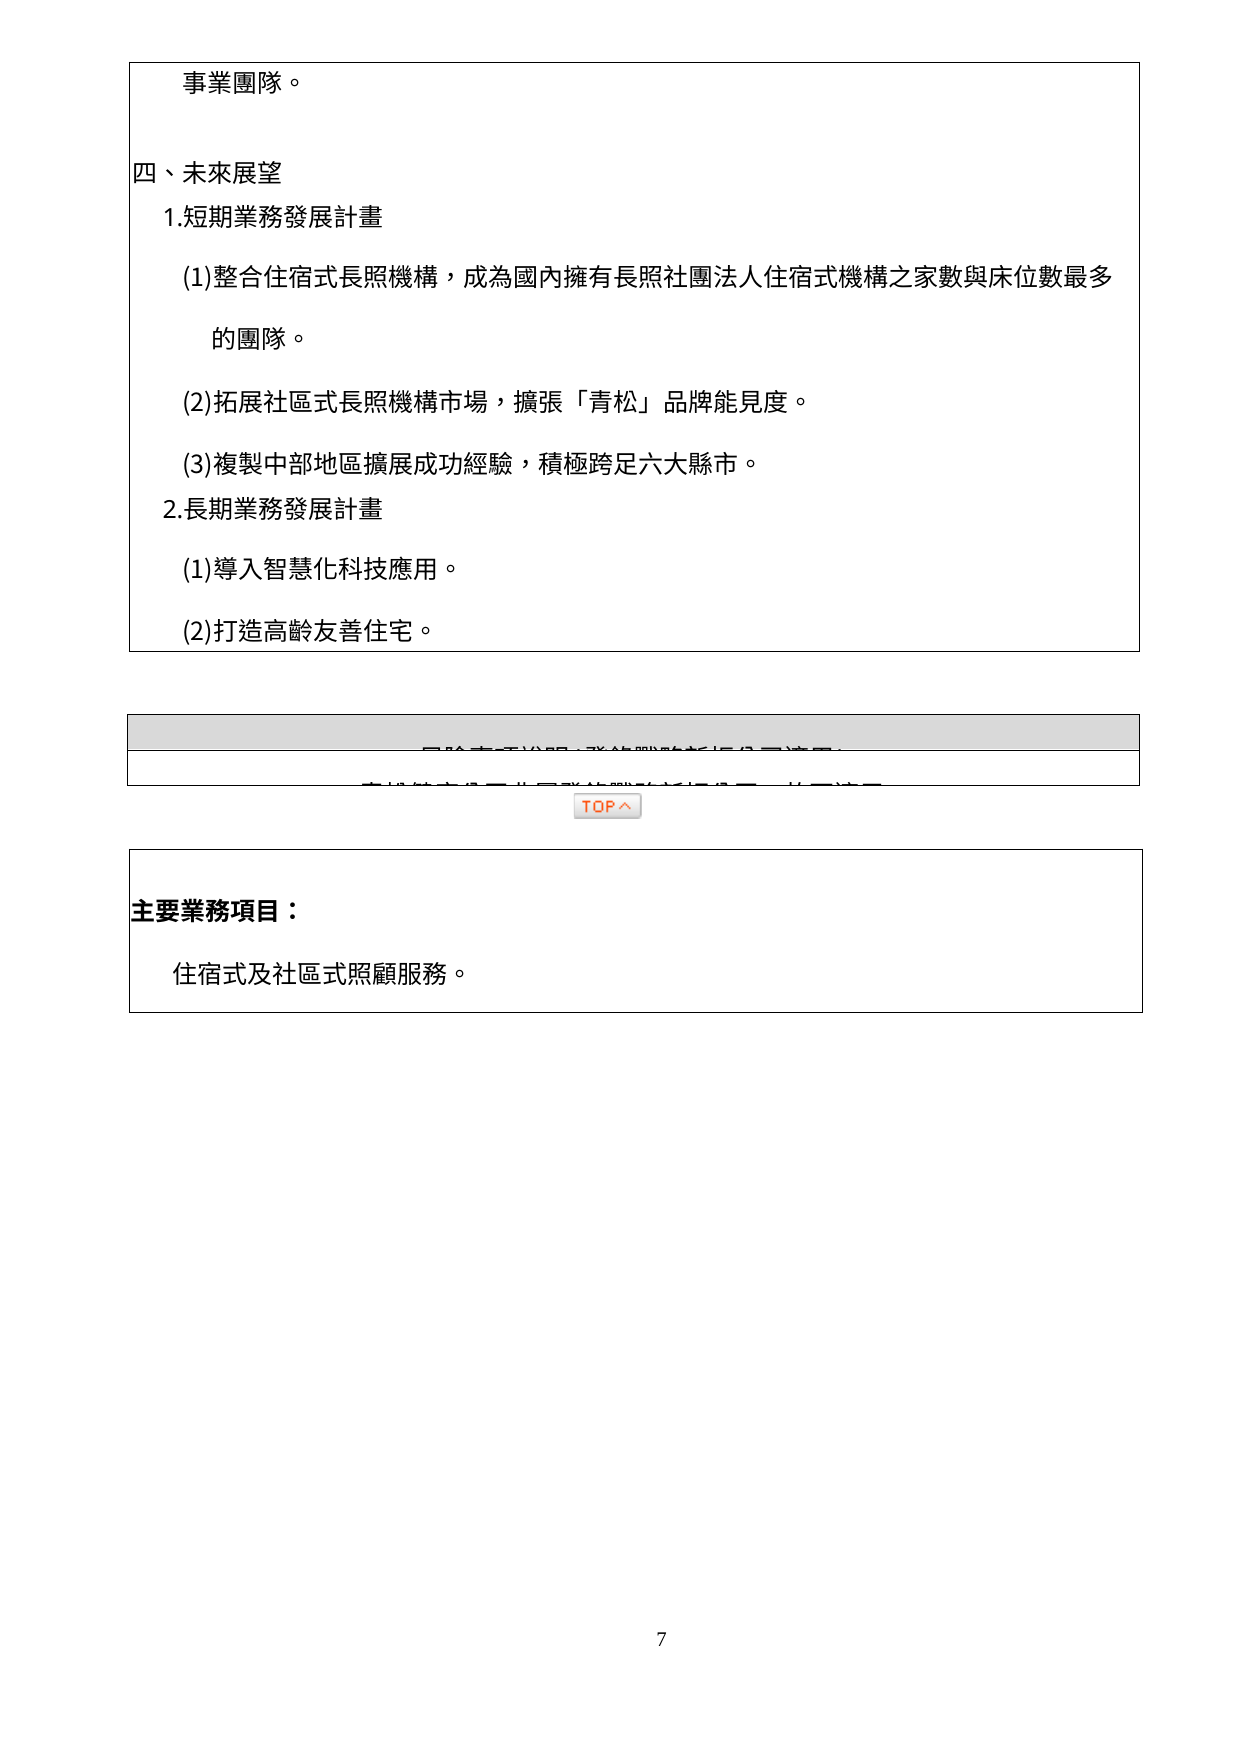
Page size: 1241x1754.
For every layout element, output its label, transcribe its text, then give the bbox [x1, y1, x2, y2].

table_header 風險事項說明(登錄戰略新板公司適用) [128, 715, 1139, 749]
table_header 主要業務項目： 住宿式及社區式照顧服務。 [130, 850, 1142, 1012]
table_cell 事業團隊。 四、未來展望 1.短期業務發展計畫 (1)整合住宿式長照機構，成為國內擁有長照社團法人住宿式機構之家數與床位數最多的團隊。 (2)拓展社區式長照機構市場，擴張「青松」品牌能見度。 (3)複製中部地區擴展成功經驗，積極跨足六大縣市。 2.長期業務發展計畫 (1)導入智慧化科技應用。 (2)打造高齡友善住宅。 [130, 63, 1139, 651]
table_cell 青松健康公司非屬登錄戰略新板公司，故不適用。 [128, 751, 1139, 785]
